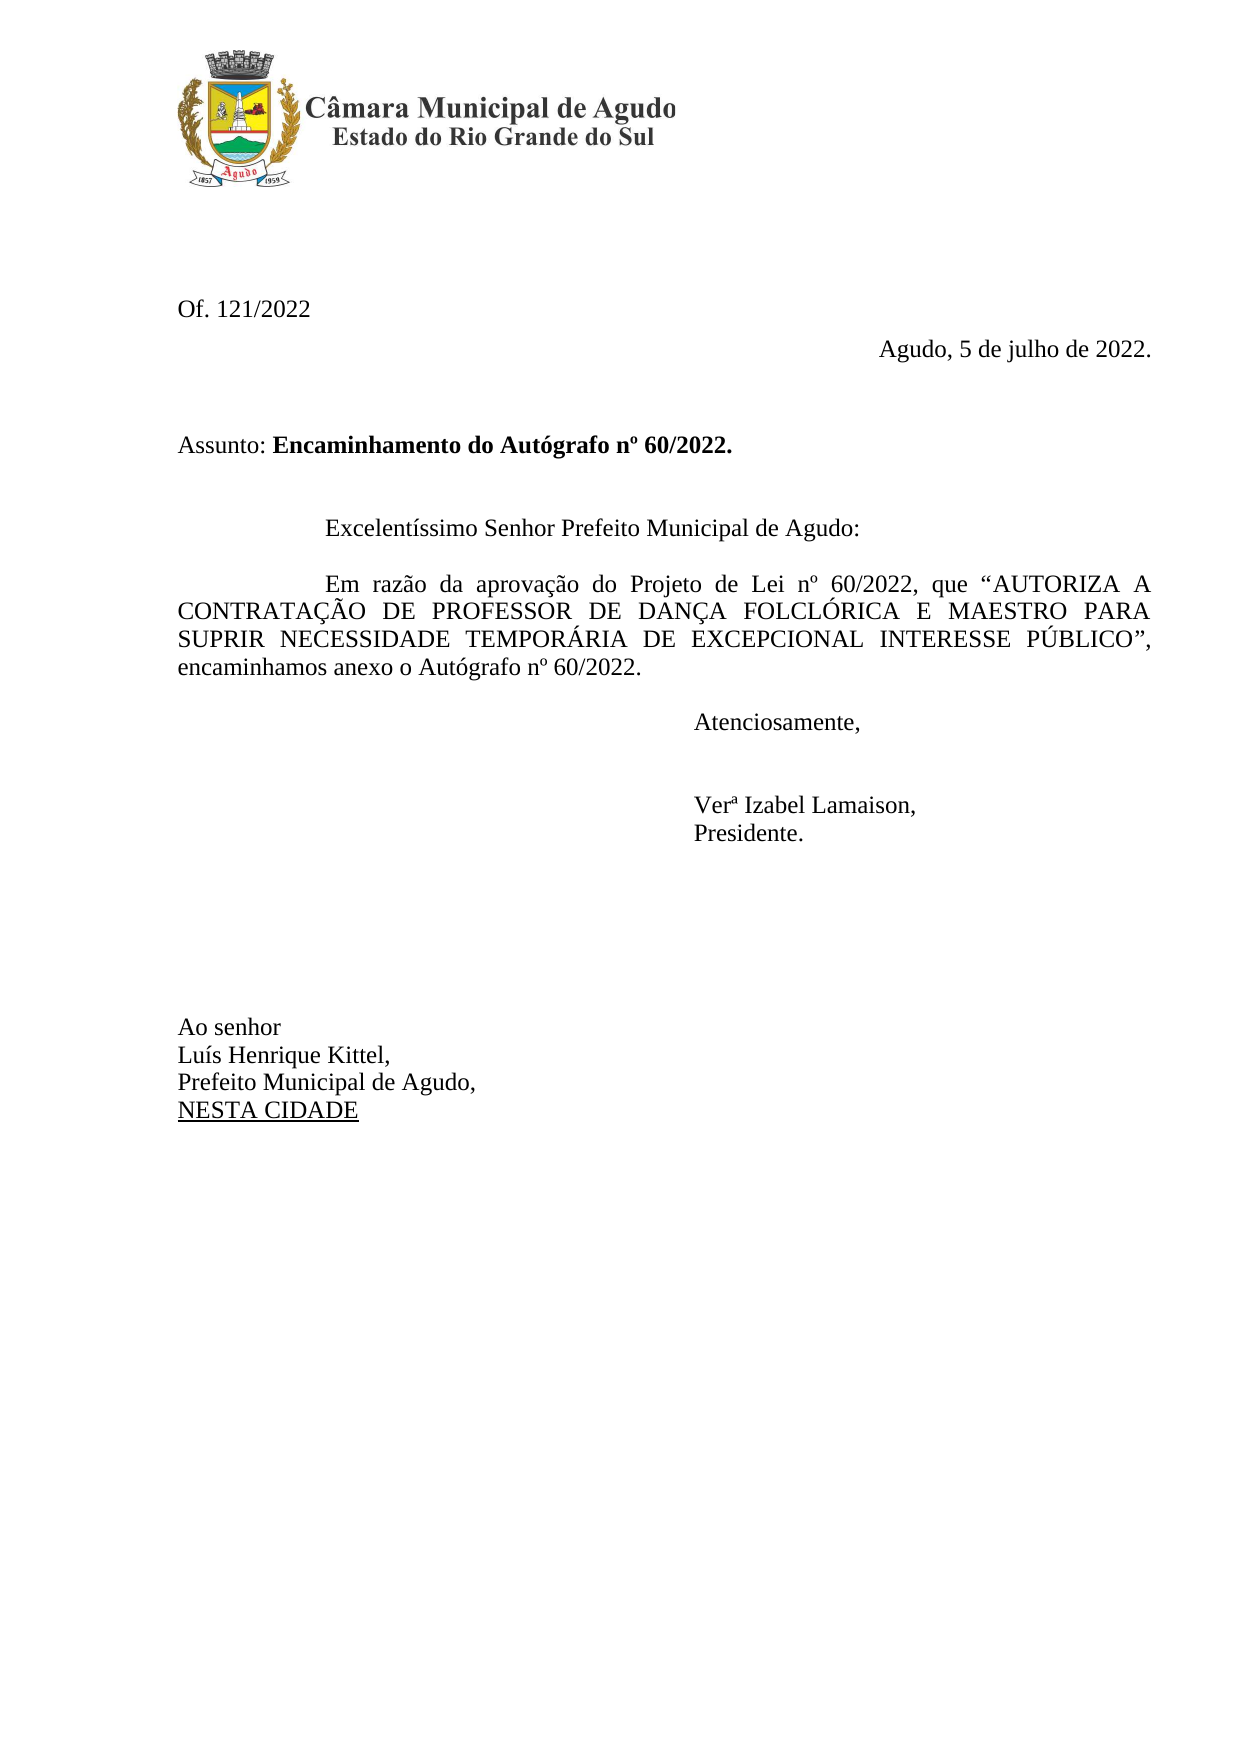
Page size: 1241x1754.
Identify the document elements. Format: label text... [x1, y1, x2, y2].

picture [177, 50, 676, 187]
text NESTA CIDADE [177, 1096, 1152, 1124]
text Verª Izabel Lamaison, [546, 791, 1152, 819]
text Atenciosamente, [546, 708, 1152, 736]
text Agudo, 5 de julho de 2022. [177, 336, 1152, 363]
text Assunto: Encaminhamento do Autógrafo nº 60/2022. [177, 431, 1152, 459]
text Luís Henrique Kittel, [177, 1041, 1152, 1068]
text Excelentíssimo Senhor Prefeito Municipal de Agudo: [177, 514, 1152, 542]
text Ao senhor [177, 1013, 1152, 1041]
text Em razão da aprovação do Projeto de Lei nº 60/2022, que “AUTORIZA A CONTRATAÇÃO DE PROFESSOR DE DANÇA FOLCLÓRICA E MAESTRO PARA SUPRIR NECESSIDADE TEMPORÁRIA DE EXCEPCIONAL INTERESSE PÚBLICO”, encaminhamos anexo o Autógrafo nº 60/2022. [177, 570, 1152, 681]
text Presidente. [546, 819, 1152, 847]
text Of. 121/2022 [177, 295, 1152, 323]
text Prefeito Municipal de Agudo, [177, 1068, 1152, 1096]
